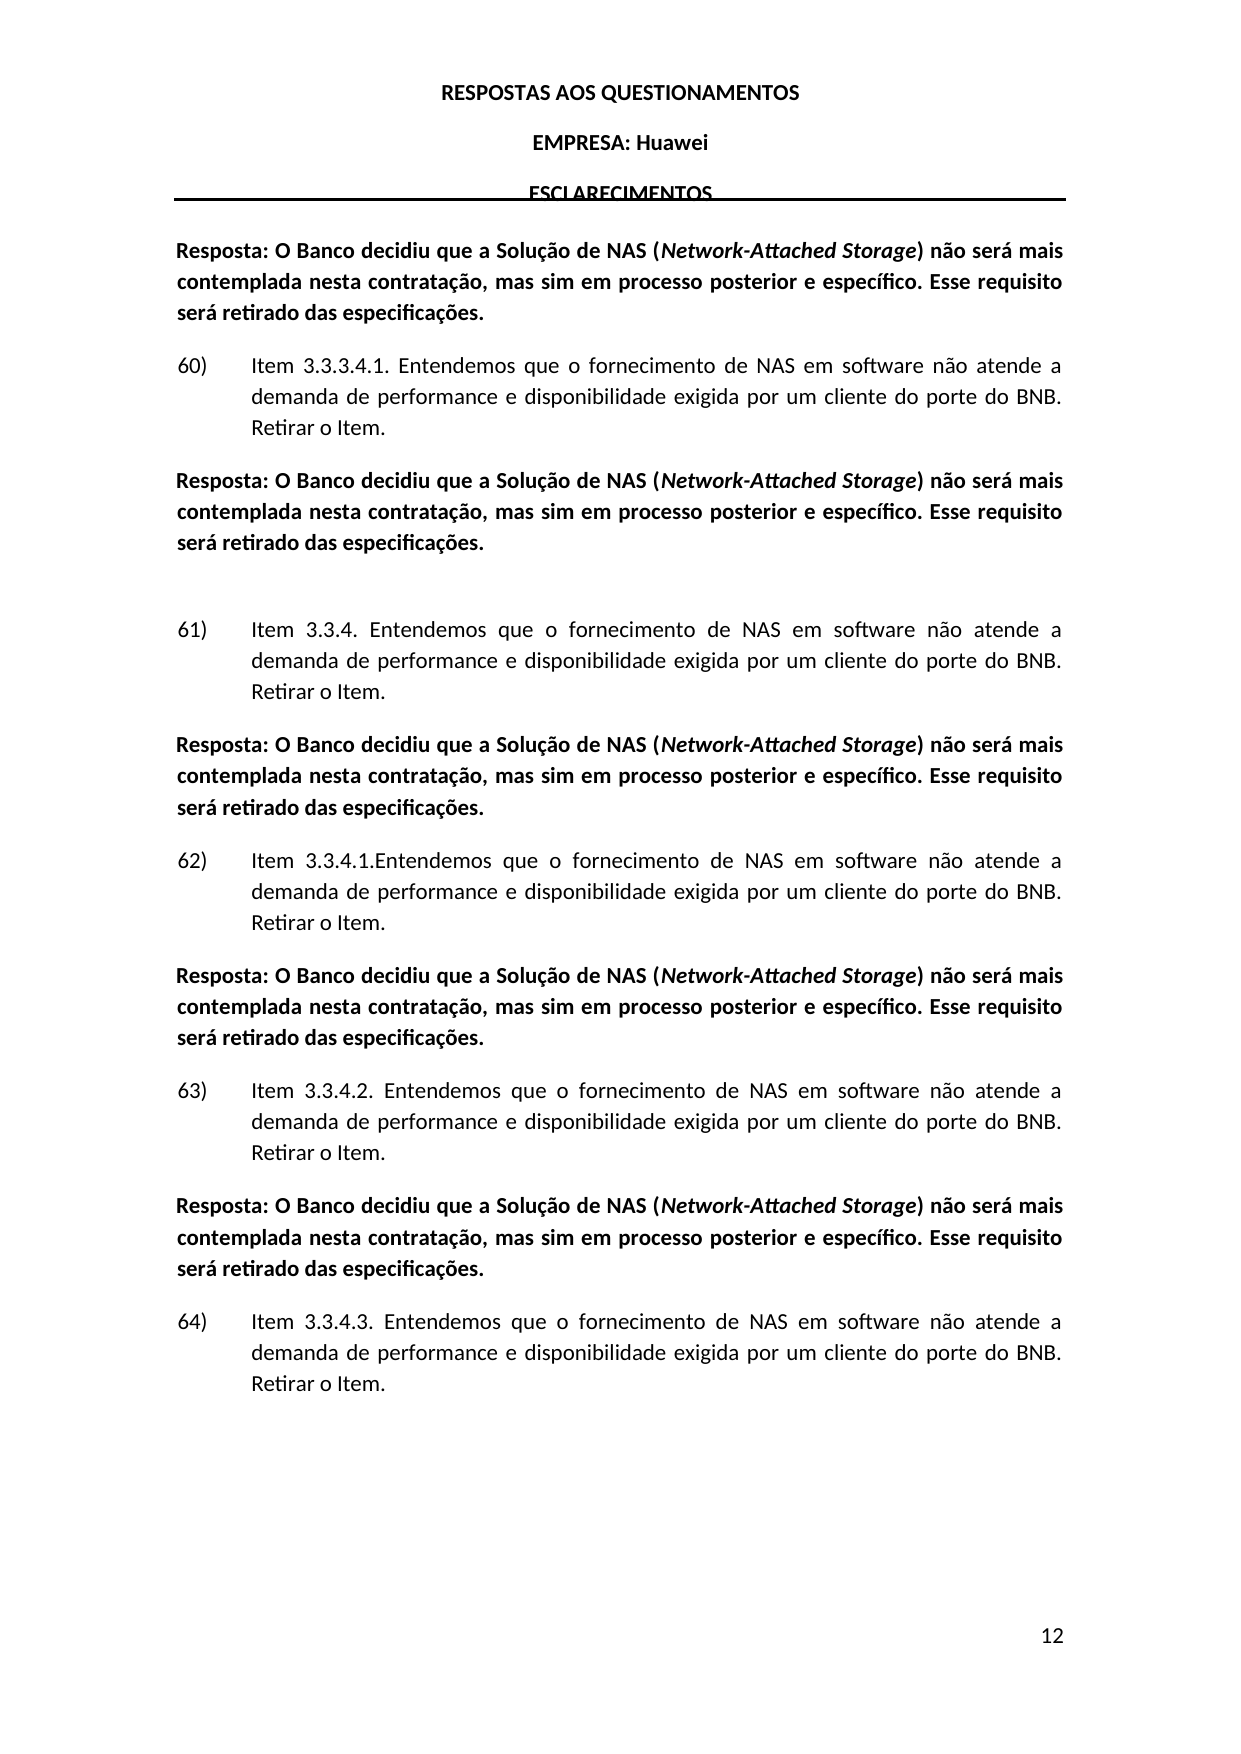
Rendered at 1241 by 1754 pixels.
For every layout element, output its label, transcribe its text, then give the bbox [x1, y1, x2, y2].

text Resposta: O Banco decidiu que a Solução de NAS (Network-Attached Storage) não será mais contemplada nesta contratação, mas sim em processo posterior e específico. Esse requisito será retirado das especificações. [176, 731, 1063, 821]
text Resposta: O Banco decidiu que a Solução de NAS (Network-Attached Storage) não será mais contemplada nesta contratação, mas sim em processo posterior e específico. Esse requisito será retirado das especificações. [176, 1192, 1063, 1282]
list Item 3.3.4.2. Entendemos que o fornecimento de NAS em software não atende a demanda de performance e disponibilidade exigida por um cliente do porte do BNB. Retirar o Item. [177, 1076, 1063, 1166]
text Resposta: O Banco decidiu que a Solução de NAS (Network-Attached Storage) não será mais contemplada nesta contratação, mas sim em processo posterior e específico. Esse requisito será retirado das especificações. [176, 236, 1063, 326]
text Resposta: O Banco decidiu que a Solução de NAS (Network-Attached Storage) não será mais contemplada nesta contratação, mas sim em processo posterior e específico. Esse requisito será retirado das especificações. [176, 961, 1063, 1051]
list Item 3.3.3.4.1. Entendemos que o fornecimento de NAS em software não atende a demanda de performance e disponibilidade exigida por um cliente do porte do BNB. Retirar o Item. [177, 351, 1063, 441]
text Resposta: O Banco decidiu que a Solução de NAS (Network-Attached Storage) não será mais contemplada nesta contratação, mas sim em processo posterior e específico. Esse requisito será retirado das especificações. [176, 466, 1063, 557]
list Item 3.3.4.1.Entendemos que o fornecimento de NAS em software não atende a demanda de performance e disponibilidade exigida por um cliente do porte do BNB. Retirar o Item. [177, 846, 1063, 936]
list Item 3.3.4. Entendemos que o fornecimento de NAS em software não atende a demanda de performance e disponibilidade exigida por um cliente do porte do BNB. Retirar o Item. [177, 615, 1063, 705]
list Item 3.3.4.3. Entendemos que o fornecimento de NAS em software não atende a demanda de performance e disponibilidade exigida por um cliente do porte do BNB. Retirar o Item. [177, 1307, 1063, 1397]
